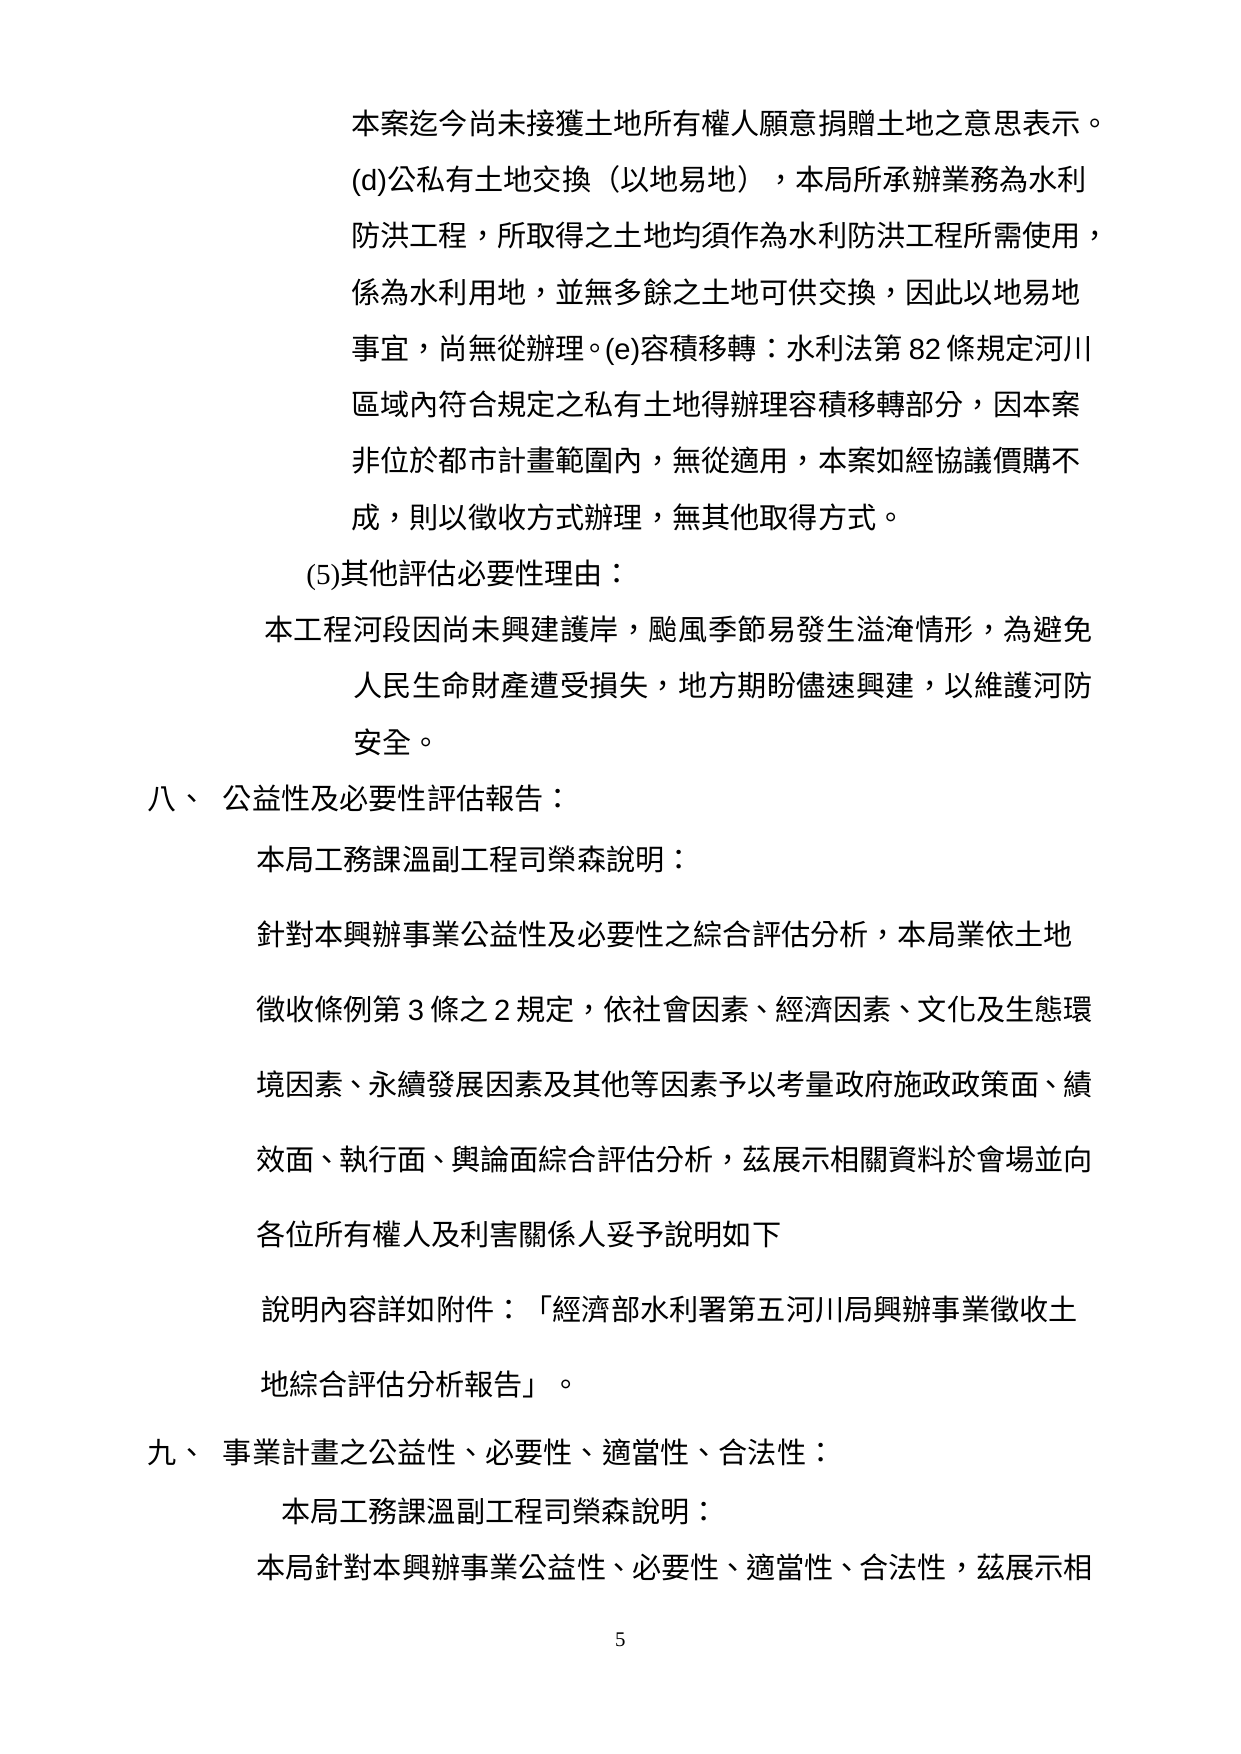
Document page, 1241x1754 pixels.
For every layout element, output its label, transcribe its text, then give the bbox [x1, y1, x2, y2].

text 說明內容詳如附件：「經濟部水利署第五河川局興辦事業徵收土地綜合評估分析報告」。 [260, 1271, 1092, 1421]
text 本局工務課溫副工程司榮森說明： 針對本興辦事業公益性及必要性之綜合評估分析，本局業依土地徵收條例第3條之2規定，依社會因素、經濟因素、文化及生態環境因素、永續發展因素及其他等因素予以考量政府施政政策面、績效面、執行面、輿論面綜合評估分析，茲展示相關資料於會場並向各位所有權人及利害關係人妥予說明如下 [256, 821, 1092, 1271]
text 本局工務課溫副工程司榮森說明： [256, 1475, 1092, 1531]
text 本工程河段因尚未興建護岸，颱風季節易發生溢淹情形，為避免人民生命財產遭受損失，地方期盼儘速興建，以維護河防安全。 [163, 596, 1092, 764]
text 本局針對本興辦事業公益性、必要性、適當性、合法性，茲展示相 [256, 1531, 1092, 1587]
list 事業計畫之公益性、必要性、適當性、合法性： [148, 1421, 1092, 1475]
text (5)其他評估必要性理由： [248, 539, 1092, 596]
list 公益性及必要性評估報告： [148, 764, 1092, 821]
text (4).是否有其他取得方式： 本工程係屬永久性建設，評估應以取得土地所有權較符合民眾期望及經濟效益，若採下列方式，經研判為不可行，分述如下：(a)信託、委託經營、聯合開發、委託開發、合作經營等方式：上開方式雖係公私合作共同進行開發建設方式之一，本工程係屬公益性質不適用報酬及收入評估。 (b)設定地上權、租用等方式：查本案應以取得所有權為要，以利河川長期防洪治理計畫之遂行，故設定地上權、租用等無法取得土地所有權之方式亦無法考慮。(c)無償捐贈：私人捐贈雖係公有土地來源之一，但仍須視土地所有權人意願主動提出，本案迄今尚未接獲土地所有權人願意捐贈土地之意思表示。(d)公私有土地交換（以地易地），本局所承辦業務為水利防洪工程，所取得之土地均須作為水利防洪工程所需使用，係為水利用地，並無多餘之土地可供交換，因此以地易地事宜，尚無從辦理。(e)容積移轉：水利法第82條規定河川區域內符合規定之私有土地得辦理容積移轉部分，因本案非位於都市計畫範圍內，無從適用，本案如經協議價購不成，則以徵收方式辦理，無其他取得方式。 [302, 89, 1092, 539]
